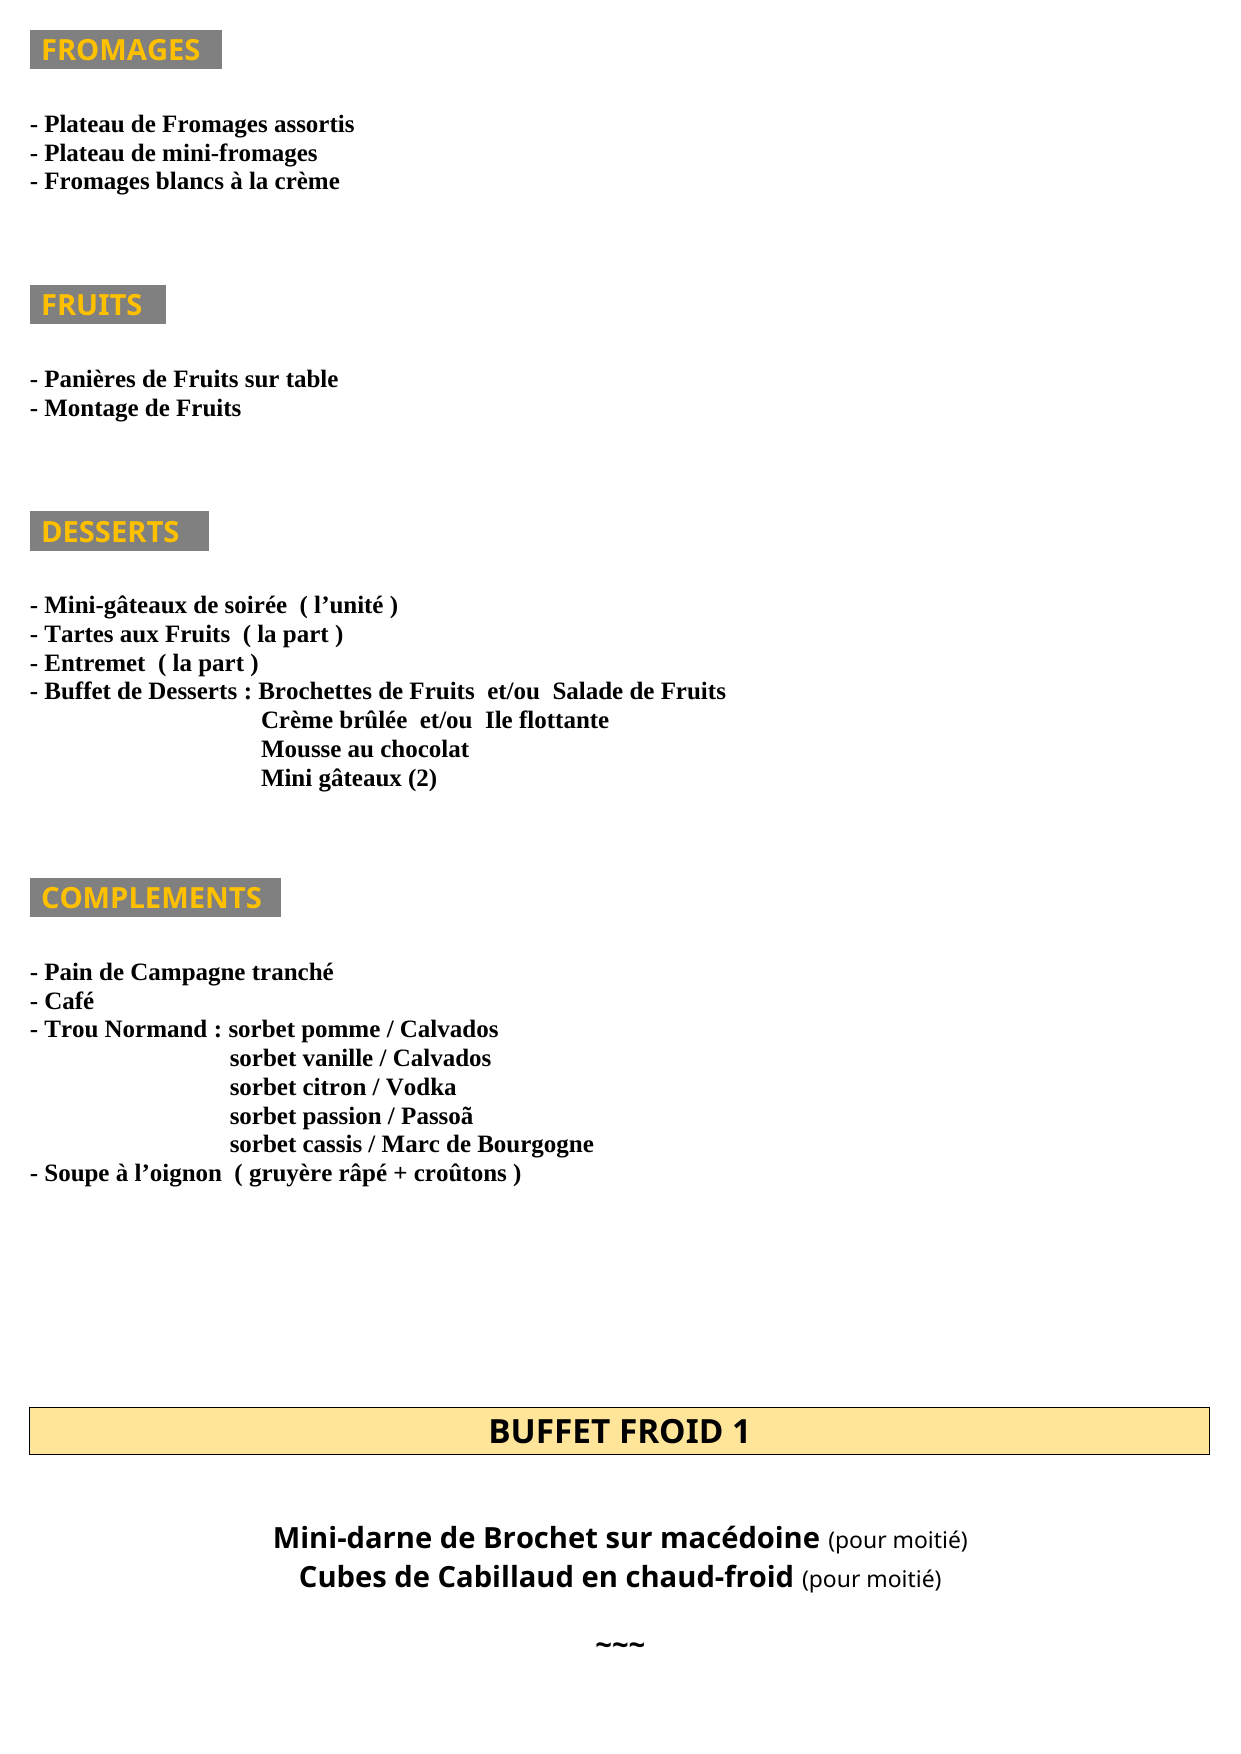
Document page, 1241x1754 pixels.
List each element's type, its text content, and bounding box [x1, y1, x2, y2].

text - Fromages blancs à la crème [29, 166, 1211, 195]
text Mini-darne de Brochet sur macédoine (pour moitié) [29, 1517, 1211, 1557]
text ~~~ [29, 1625, 1211, 1664]
text sorbet cassis / Marc de Bourgogne [29, 1129, 1211, 1158]
table_header BUFFET FROID 1 [30, 1408, 1209, 1454]
table_header COMPLEMENTS [30, 878, 281, 917]
table_header DESSERTS [30, 511, 209, 551]
text sorbet citron / Vodka [29, 1072, 1211, 1101]
text - Plateau de mini-fromages [29, 138, 1211, 166]
text sorbet passion / Passoã [29, 1101, 1211, 1129]
text - Montage de Fruits [29, 393, 1211, 421]
text - Pain de Campagne tranché [29, 957, 1211, 986]
text - Plateau de Fromages assortis [29, 109, 1211, 138]
text Mousse au chocolat [29, 734, 1211, 763]
table_header FROMAGES [30, 30, 222, 69]
text Crème brûlée et/ou Ile flottante [29, 705, 1211, 734]
text - Soupe à l’oignon ( gruyère râpé + croûtons ) [29, 1158, 1211, 1187]
text - Buffet de Desserts : Brochettes de Fruits et/ou Salade de Fruits [29, 676, 1211, 705]
text - Café [29, 986, 1211, 1014]
text Mini gâteaux (2) [29, 763, 1211, 791]
text Cubes de Cabillaud en chaud-froid (pour moitié) [29, 1557, 1211, 1596]
text sorbet vanille / Calvados [29, 1043, 1211, 1072]
text - Panières de Fruits sur table [29, 364, 1211, 393]
text - Trou Normand : sorbet pomme / Calvados [29, 1014, 1211, 1043]
table_header FRUITS [30, 285, 166, 324]
text - Tartes aux Fruits ( la part ) [29, 619, 1211, 648]
text - Mini-gâteaux de soirée ( l’unité ) [29, 590, 1211, 619]
text - Entremet ( la part ) [29, 648, 1211, 676]
